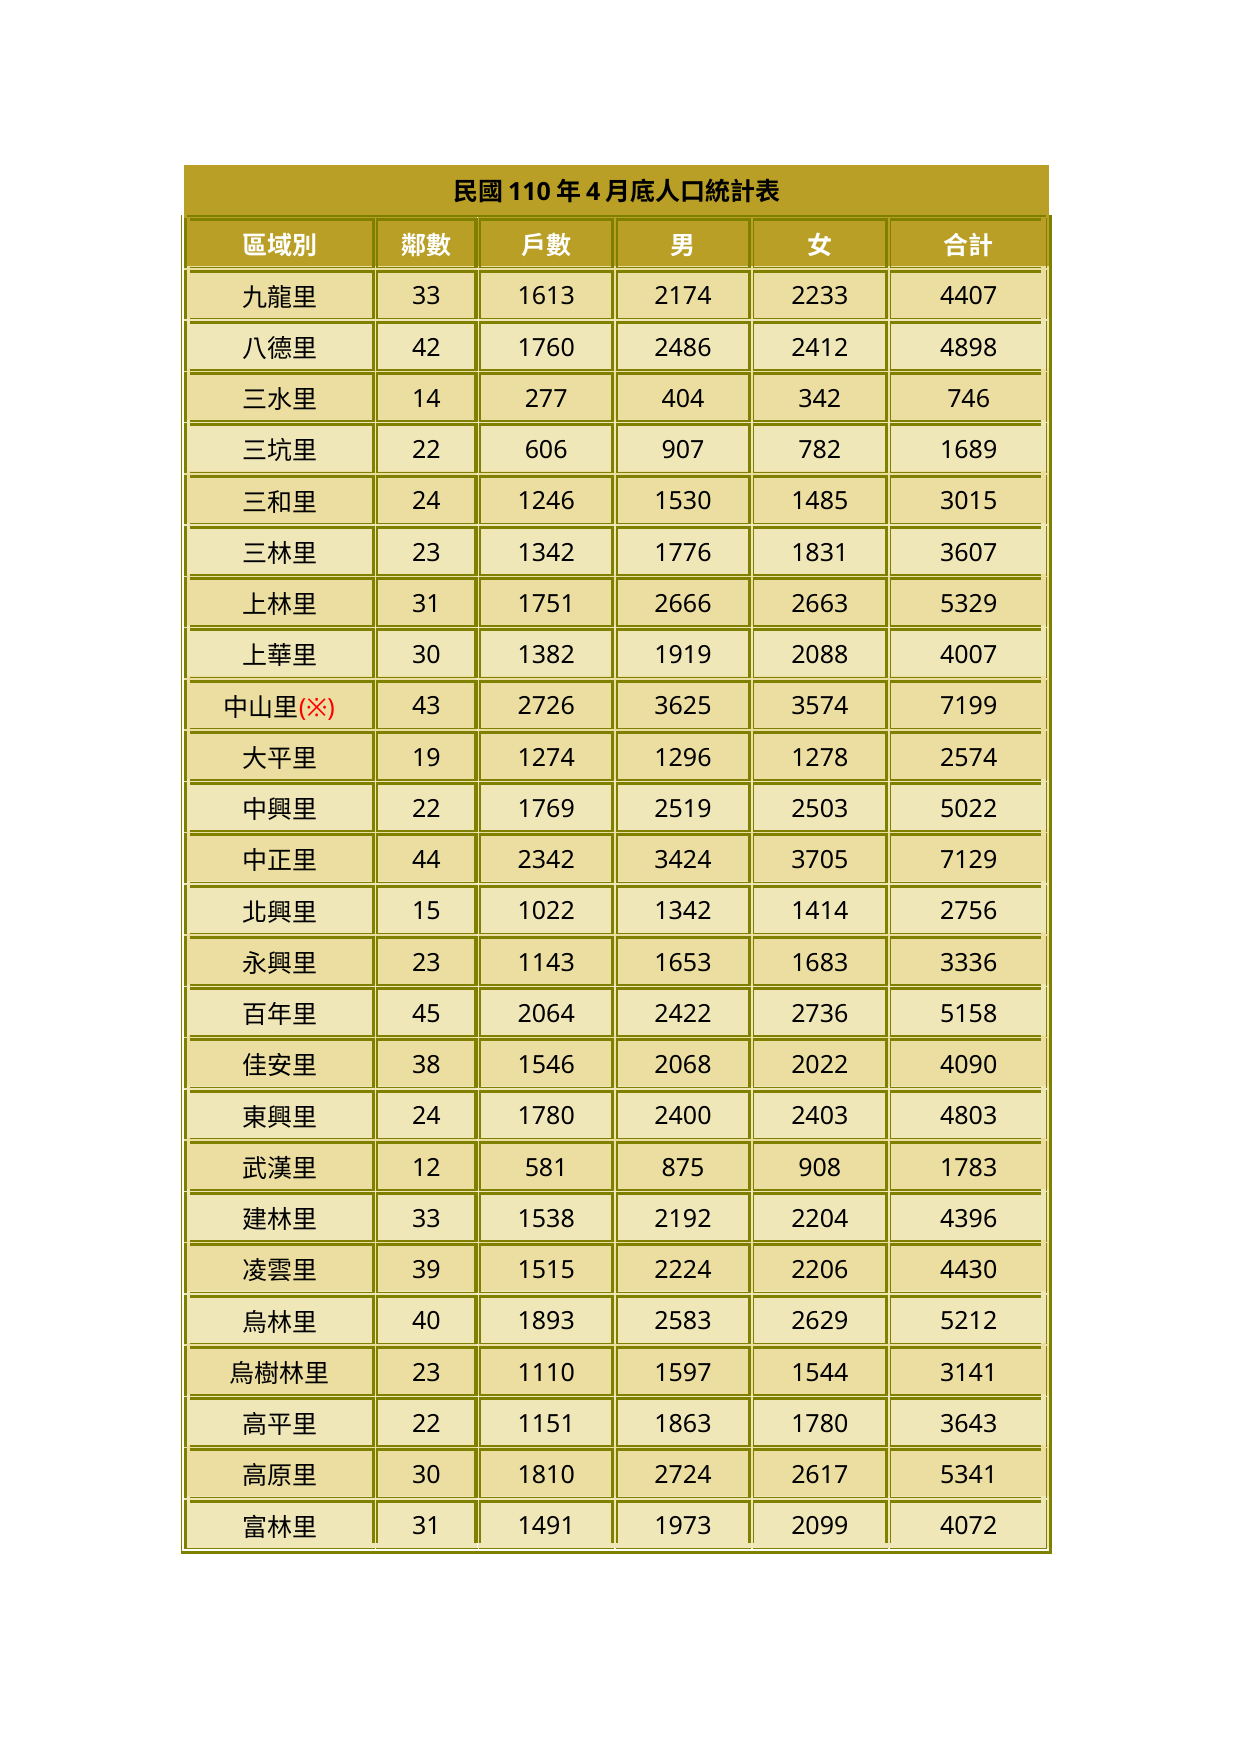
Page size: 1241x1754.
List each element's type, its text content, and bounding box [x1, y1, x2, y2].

table_cell 2342 [481, 836, 611, 881]
table_cell 戶數 [481, 221, 611, 266]
table_cell 上華里 [184, 625, 375, 676]
table_cell 1810 [481, 1451, 611, 1496]
table_cell 1274 [481, 734, 611, 779]
table_cell 1515 [481, 1246, 611, 1291]
table_cell 2486 [618, 324, 748, 369]
table_cell 22 [378, 426, 474, 471]
table_cell 4407 [888, 266, 1049, 318]
table_cell 3336 [888, 933, 1049, 984]
table_cell 上林里 [184, 574, 375, 625]
table_header 民國110年4月底人口統計表 [184, 165, 1049, 215]
table_cell 1246 [481, 478, 611, 523]
table_cell 1783 [888, 1138, 1049, 1189]
table_cell 908 [754, 1144, 885, 1189]
table_cell 1382 [481, 631, 611, 676]
table_cell 2099 [751, 1496, 888, 1548]
table_cell 907 [618, 426, 748, 471]
table_cell 1151 [481, 1400, 611, 1445]
table_cell 40 [378, 1298, 474, 1343]
table_cell 2206 [754, 1246, 885, 1291]
table_cell 2422 [618, 990, 748, 1035]
table_cell 高原里 [184, 1445, 375, 1496]
table_cell 277 [481, 375, 611, 420]
table_cell 24 [378, 478, 474, 523]
table_cell 5022 [888, 779, 1049, 830]
table_cell 1278 [754, 734, 885, 779]
table_cell 1973 [614, 1496, 751, 1548]
table_cell 2204 [754, 1195, 885, 1240]
table_cell 3625 [618, 683, 748, 728]
table_cell 2400 [618, 1093, 748, 1138]
table_cell 1110 [481, 1349, 611, 1394]
table_cell 武漢里 [184, 1138, 375, 1189]
table_cell 建林里 [184, 1189, 375, 1240]
table_cell 3705 [754, 836, 885, 881]
table_cell 中興里 [184, 779, 375, 830]
table_cell 45 [378, 990, 474, 1035]
table_cell 4898 [888, 318, 1049, 369]
table_cell 1893 [481, 1298, 611, 1343]
table_cell 九龍里 [184, 266, 375, 318]
table_cell 43 [378, 683, 474, 728]
table_cell 12 [378, 1144, 474, 1189]
table_cell 4007 [888, 625, 1049, 676]
table_cell 38 [378, 1041, 474, 1086]
table_cell 23 [378, 1349, 474, 1394]
table_cell 八德里 [184, 318, 375, 369]
table_cell 4090 [888, 1035, 1049, 1086]
table_cell 烏樹林里 [184, 1343, 375, 1394]
table_cell 1780 [481, 1093, 611, 1138]
table_cell 2666 [618, 580, 748, 625]
table_cell 1544 [754, 1349, 885, 1394]
table_cell 2403 [754, 1093, 885, 1138]
table_cell 1613 [481, 273, 611, 318]
table_cell 女 [754, 221, 885, 266]
table_cell 2174 [618, 273, 748, 318]
table_cell 1776 [618, 529, 748, 574]
table_cell 1689 [888, 420, 1049, 471]
table_cell 3015 [888, 471, 1049, 523]
table_cell 23 [378, 529, 474, 574]
table_cell 佳安里 [184, 1035, 375, 1086]
table_cell 39 [378, 1246, 474, 1291]
table_cell 342 [754, 375, 885, 420]
table_cell 606 [481, 426, 611, 471]
table_cell 2629 [754, 1298, 885, 1343]
table_cell 1760 [481, 324, 611, 369]
table_cell 1022 [481, 888, 611, 933]
table_cell 1342 [481, 529, 611, 574]
table_cell 2412 [754, 324, 885, 369]
table_cell 1653 [618, 939, 748, 984]
table_cell 高平里 [184, 1394, 375, 1445]
table_cell 4396 [888, 1189, 1049, 1240]
table_cell 15 [378, 888, 474, 933]
table_cell 三林里 [184, 523, 375, 574]
table_cell 2224 [618, 1246, 748, 1291]
table_cell 3607 [888, 523, 1049, 574]
table_cell 中山里(※) [184, 676, 375, 728]
table_cell 區域別 [184, 215, 375, 266]
table_cell 2724 [618, 1451, 748, 1496]
table_cell 33 [378, 1195, 474, 1240]
table_cell 中正里 [184, 830, 375, 881]
table_cell 百年里 [184, 984, 375, 1035]
table_cell 1491 [478, 1496, 614, 1548]
table_cell 3574 [754, 683, 885, 728]
table_cell 合計 [888, 215, 1049, 266]
table_cell 大平里 [184, 728, 375, 779]
table_cell 3424 [618, 836, 748, 881]
table_cell 1538 [481, 1195, 611, 1240]
table_cell 7199 [888, 676, 1049, 728]
table_cell 2233 [754, 273, 885, 318]
table_cell 三坑里 [184, 420, 375, 471]
table_cell 1919 [618, 631, 748, 676]
table_cell 1296 [618, 734, 748, 779]
table_cell 三和里 [184, 471, 375, 523]
table_cell 581 [481, 1144, 611, 1189]
table_cell 北興里 [184, 881, 375, 933]
table_cell 凌雲里 [184, 1240, 375, 1291]
table_cell 4072 [888, 1496, 1049, 1548]
table_cell 22 [378, 785, 474, 830]
table_cell 3643 [888, 1394, 1049, 1445]
table_cell 富林里 [184, 1496, 375, 1548]
table_cell 22 [378, 1400, 474, 1445]
table_cell 875 [618, 1144, 748, 1189]
table_cell 19 [378, 734, 474, 779]
table_cell 31 [378, 580, 474, 625]
table_cell 4803 [888, 1086, 1049, 1138]
table_cell 2726 [481, 683, 611, 728]
table_cell 1683 [754, 939, 885, 984]
table_cell 2088 [754, 631, 885, 676]
table_cell 1143 [481, 939, 611, 984]
table_cell 1831 [754, 529, 885, 574]
table_cell 7129 [888, 830, 1049, 881]
table_cell 1546 [481, 1041, 611, 1086]
table_cell 男 [618, 221, 748, 266]
table_cell 5212 [888, 1291, 1049, 1343]
table_cell 2192 [618, 1195, 748, 1240]
table_cell 2022 [754, 1041, 885, 1086]
table_cell 4430 [888, 1240, 1049, 1291]
table_cell 14 [378, 375, 474, 420]
table_cell 1863 [618, 1400, 748, 1445]
table_cell 2736 [754, 990, 885, 1035]
table_cell 永興里 [184, 933, 375, 984]
table_cell 23 [378, 939, 474, 984]
table_cell 5341 [888, 1445, 1049, 1496]
table_cell 2574 [888, 728, 1049, 779]
table_cell 746 [888, 369, 1049, 420]
table_cell 30 [378, 631, 474, 676]
table_cell 鄰數 [378, 221, 474, 266]
table_cell 1342 [618, 888, 748, 933]
table_cell 3141 [888, 1343, 1049, 1394]
table_cell 2756 [888, 881, 1049, 933]
table_cell 30 [378, 1451, 474, 1496]
table_cell 2064 [481, 990, 611, 1035]
table_cell 1530 [618, 478, 748, 523]
table_cell 782 [754, 426, 885, 471]
table_cell 24 [378, 1093, 474, 1138]
table_cell 2617 [754, 1451, 885, 1496]
table_cell 42 [378, 324, 474, 369]
table_cell 404 [618, 375, 748, 420]
table_cell 2503 [754, 785, 885, 830]
table_cell 2068 [618, 1041, 748, 1086]
table_cell 東興里 [184, 1086, 375, 1138]
table_cell 烏林里 [184, 1291, 375, 1343]
table_cell 2583 [618, 1298, 748, 1343]
table_cell 1414 [754, 888, 885, 933]
table_cell 1769 [481, 785, 611, 830]
table_cell 2519 [618, 785, 748, 830]
table_cell 44 [378, 836, 474, 881]
table_cell 5329 [888, 574, 1049, 625]
table_cell 三水里 [184, 369, 375, 420]
table_cell 5158 [888, 984, 1049, 1035]
table_cell 1485 [754, 478, 885, 523]
table_cell 1597 [618, 1349, 748, 1394]
table_cell 1780 [754, 1400, 885, 1445]
table_cell 31 [375, 1496, 477, 1548]
table_cell 2663 [754, 580, 885, 625]
table_cell 33 [378, 273, 474, 318]
table_cell 1751 [481, 580, 611, 625]
